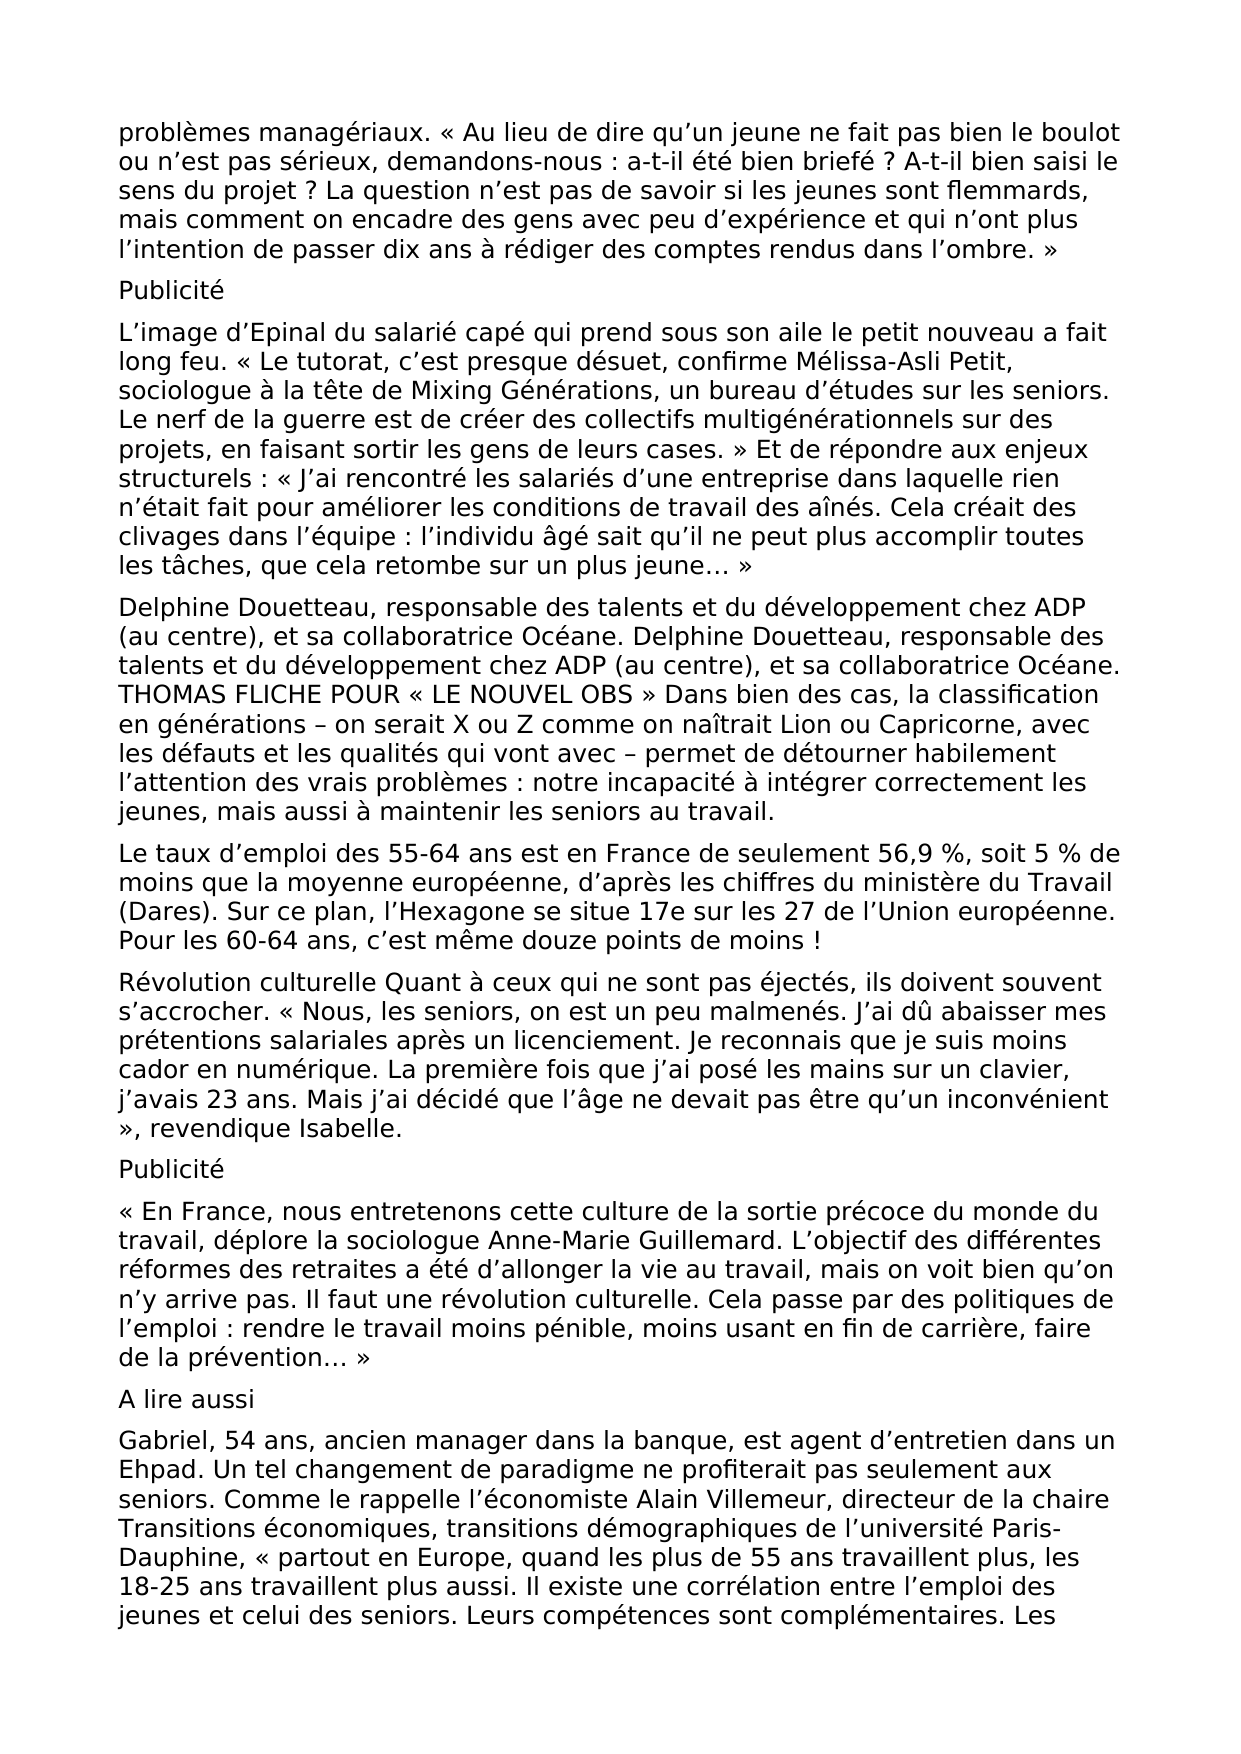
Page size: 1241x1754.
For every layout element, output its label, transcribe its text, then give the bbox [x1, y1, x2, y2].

text Le taux d’emploi des 55-64 ans est en France de seulement 56,9 %, soit 5 % de moins que la moyenne européenne, d’après les chiffres du ministère du Travail (Dares). Sur ce plan, l’Hexagone se situe 17e sur les 27 de l’Union européenne. Pour les 60-64 ans, c’est même douze points de moins ! [118, 839, 1122, 956]
text « En France, nous entretenons cette culture de la sortie précoce du monde du travail, déplore la sociologue Anne-Marie Guillemard. L’objectif des différentes réformes des retraites a été d’allonger la vie au travail, mais on voit bien qu’on n’y arrive pas. Il faut une révolution culturelle. Cela passe par des politiques de l’emploi : rendre le travail moins pénible, moins usant en fin de carrière, faire de la prévention… » [118, 1197, 1122, 1372]
text Publicité [118, 276, 1122, 306]
text Révolution culturelle Quant à ceux qui ne sont pas éjectés, ils doivent souvent s’accrocher. « Nous, les seniors, on est un peu malmenés. J’ai dû abaisser mes prétentions salariales après un licenciement. Je reconnais que je suis moins cador en numérique. La première fois que j’ai posé les mains sur un clavier, j’avais 23 ans. Mais j’ai décidé que l’âge ne devait pas être qu’un inconvénient », revendique Isabelle. [118, 968, 1122, 1143]
text L’image d’Epinal du salarié capé qui prend sous son aile le petit nouveau a fait long feu. « Le tutorat, c’est presque désuet, confirme Mélissa-Asli Petit, sociologue à la tête de Mixing Générations, un bureau d’études sur les seniors. Le nerf de la guerre est de créer des collectifs multigénérationnels sur des projets, en faisant sortir les gens de leurs cases. » Et de répondre aux enjeux structurels : « J’ai rencontré les salariés d’une entreprise dans laquelle rien n’était fait pour améliorer les conditions de travail des aînés. Cela créait des clivages dans l’équipe : l’individu âgé sait qu’il ne peut plus accomplir toutes les tâches, que cela retombe sur un plus jeune… » [118, 318, 1122, 581]
text Delphine Douetteau, responsable des talents et du développement chez ADP (au centre), et sa collaboratrice Océane. Delphine Douetteau, responsable des talents et du développement chez ADP (au centre), et sa collaboratrice Océane. THOMAS FLICHE POUR « LE NOUVEL OBS » Dans bien des cas, la classification en générations – on serait X ou Z comme on naîtrait Lion ou Capricorne, avec les défauts et les qualités qui vont avec – permet de détourner habilement l’attention des vrais problèmes : notre incapacité à intégrer correctement les jeunes, mais aussi à maintenir les seniors au travail. [118, 593, 1122, 826]
text Publicité [118, 1156, 1122, 1185]
text problèmes managériaux. « Au lieu de dire qu’un jeune ne fait pas bien le boulot ou n’est pas sérieux, demandons-nous : a-t-il été bien briefé ? A-t-il bien saisi le sens du projet ? La question n’est pas de savoir si les jeunes sont flemmards, mais comment on encadre des gens avec peu d’expérience et qui n’ont plus l’intention de passer dix ans à rédiger des comptes rendus dans l’ombre. » [118, 118, 1122, 264]
text Gabriel, 54 ans, ancien manager dans la banque, est agent d’entretien dans un Ehpad. Un tel changement de paradigme ne profiterait pas seulement aux seniors. Comme le rappelle l’économiste Alain Villemeur, directeur de la chaire Transitions économiques, transitions démographiques de l’université Paris-Dauphine, « partout en Europe, quand les plus de 55 ans travaillent plus, les 18-25 ans travaillent plus aussi. Il existe une corrélation entre l’emploi des jeunes et celui des seniors. Leurs compétences sont complémentaires. Les [118, 1426, 1122, 1631]
text A lire aussi [118, 1385, 1122, 1414]
